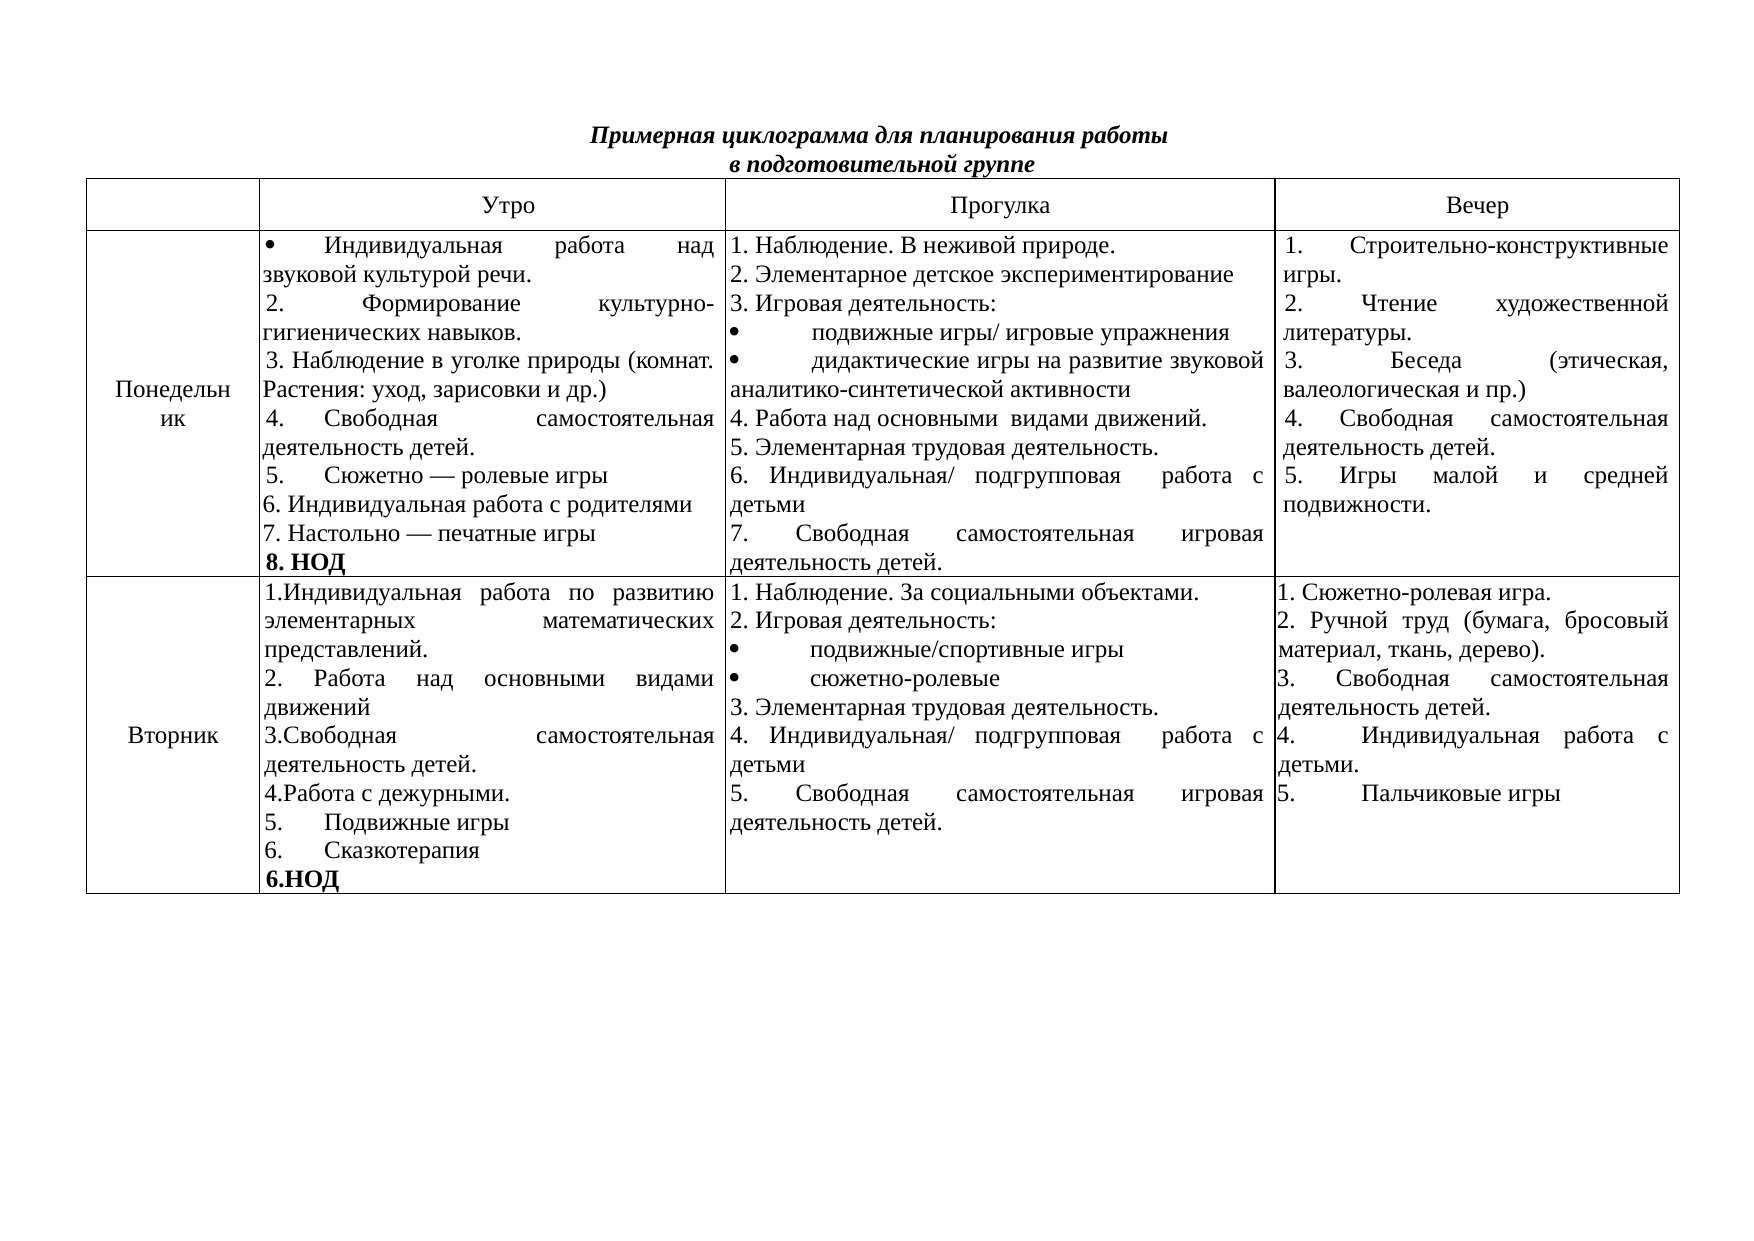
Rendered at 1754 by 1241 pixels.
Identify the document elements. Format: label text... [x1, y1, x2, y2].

table_header [87, 179, 259, 229]
table_header Утро [260, 179, 725, 229]
table_cell Индивидуальная работа над звуковой культурой речи. 2. Формирование культурно-гигиенических навыков. 3. Наблюдение в уголке природы (комнат. Растения: уход, зарисовки и др.) Свободная самостоятельная деятельность детей. Сюжетно — ролевые игры 6. Индивидуальная работа с родителями 7. Настольно — печатные игры 8. НОД [260, 231, 725, 576]
text в подготовительной группе [87, 149, 1679, 178]
table_cell 1. Наблюдение. За социальными объектами. 2. Игровая деятельность: подвижные/спортивные игры сюжетно-ролевые 3. Элементарная трудовая деятельность. 4. Индивидуальная/ подгрупповая работа с детьми 5. Свободная самостоятельная игровая деятельность детей. [726, 577, 1274, 893]
table_cell 1. Сюжетно-ролевая игра. 2. Ручной труд (бумага, бросовый материал, ткань, дерево). 3. Свободная самостоятельная деятельность детей. Индивидуальная работа с детьми. Пальчиковые игры [1276, 577, 1679, 893]
table_cell 1. Строительно-конструктивные игры. 2. Чтение художественной литературы. 3. Беседа (этическая, валеологическая и пр.) 4. Свободная самостоятельная деятельность детей. 5. Игры малой и средней подвижности. [1276, 231, 1679, 576]
table_header Вечер [1276, 179, 1679, 229]
table_cell Понедельник [87, 231, 259, 576]
table_cell 1.Индивидуальная работа по развитию элементарных математических представлений. 2. Работа над основными видами движений 3.Свободная самостоятельная деятельность детей. 4.Работа с дежурными. Подвижные игры Сказкотерапия 6.НОД [260, 577, 725, 893]
text Примерная циклограмма для планирования работы [87, 121, 1679, 149]
table_header Прогулка [726, 179, 1274, 229]
table_cell Вторник [87, 577, 259, 893]
table_cell 1. Наблюдение. В неживой природе. 2. Элементарное детское экспериментирование 3. Игровая деятельность: подвижные игры/ игровые упражнения дидактические игры на развитие звуковой аналитико-синтетической активности 4. Работа над основными видами движений. 5. Элементарная трудовая деятельность. 6. Индивидуальная/ подгрупповая работа с детьми 7. Свободная самостоятельная игровая деятельность детей. [726, 231, 1274, 576]
